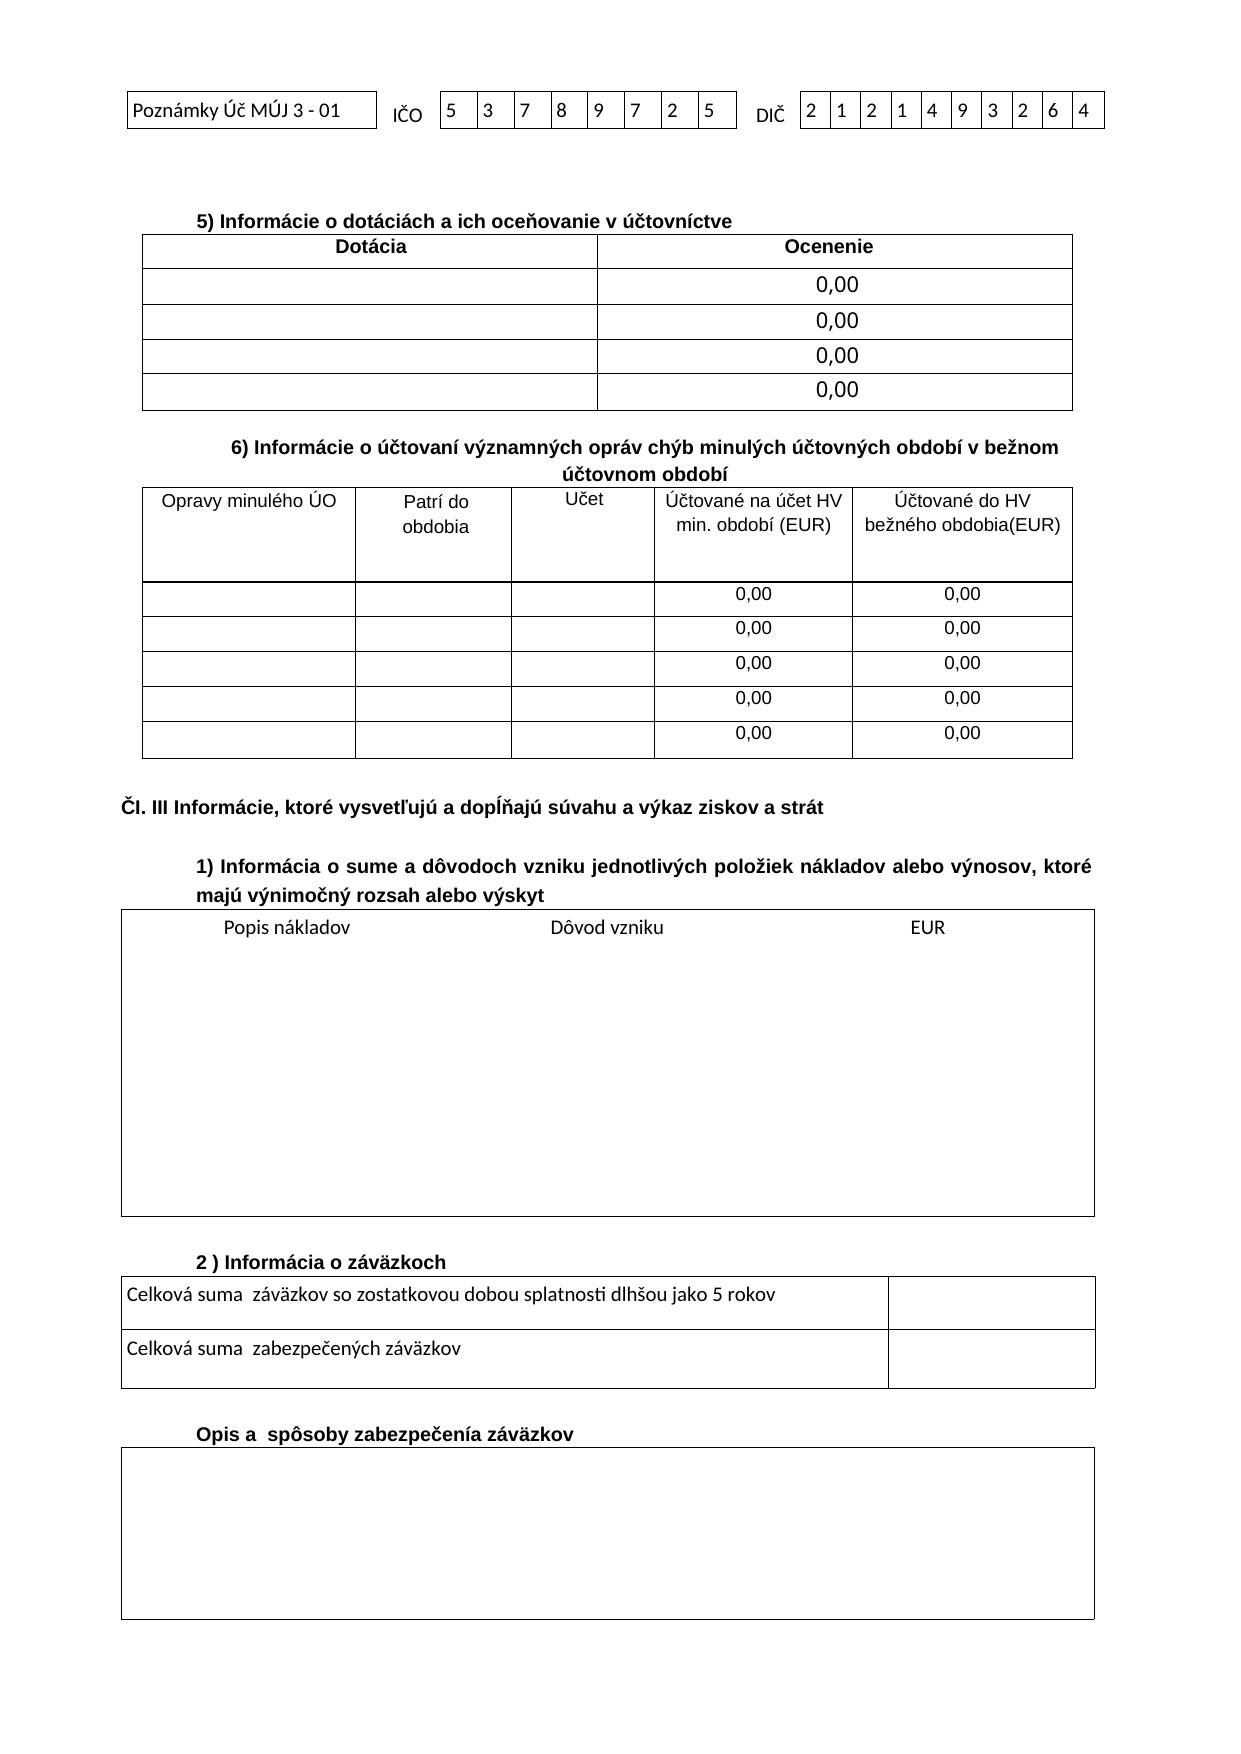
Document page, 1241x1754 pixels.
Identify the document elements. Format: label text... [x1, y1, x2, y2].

table_cell 0,00 [598, 305, 1072, 339]
table_cell [143, 617, 355, 651]
table_cell [127, 940, 447, 965]
table_cell [356, 583, 511, 616]
table_cell [768, 940, 1088, 965]
table_header Účtované na účet HV min. období (EUR) [655, 488, 852, 581]
table_cell [356, 687, 511, 721]
table_header Popis nákladov [127, 915, 447, 940]
table_cell [512, 617, 654, 651]
text 1) Informácia o sume a dôvodoch vzniku jednotlivých položiek nákladov alebo výnosov, ktoré majú výnimočný rozsah alebo výskyt [196, 850, 1094, 909]
table_cell [889, 1330, 1095, 1388]
table_header Ocenenie [598, 235, 1072, 268]
table_cell [356, 652, 511, 686]
table_cell 0,00 [655, 652, 852, 686]
table_cell [143, 722, 355, 757]
table_cell 0,00 [598, 374, 1072, 409]
text Opis a spôsoby zabezpečenía záväzkov [196, 1418, 1094, 1447]
table_cell [143, 305, 597, 339]
table_header Dôvod vzniku [447, 915, 767, 940]
table_cell 0,00 [598, 269, 1072, 304]
table_cell [512, 687, 654, 721]
table_cell 0,00 [853, 617, 1072, 651]
text ČI. III Informácie, ktoré vysvetľujú a dopĺňajú súvahu a výkaz ziskov a strát [121, 791, 1094, 820]
table_cell 0,00 [655, 722, 852, 757]
table_cell [768, 991, 1088, 1016]
table_header [889, 1277, 1095, 1329]
table_cell [143, 340, 597, 373]
table_cell 0,00 [853, 652, 1072, 686]
table_header Opravy minulého ÚO [143, 488, 355, 581]
table_cell [356, 617, 511, 651]
table_cell [127, 991, 447, 1016]
table_cell [447, 940, 767, 965]
table_header [122, 910, 1094, 1216]
table_cell [143, 583, 355, 616]
table_cell [447, 965, 767, 991]
table_cell 0,00 [853, 583, 1072, 616]
table_cell [512, 722, 654, 757]
table_cell [512, 583, 654, 616]
table_cell 0,00 [853, 722, 1072, 757]
table_header Účtované do HV bežného obdobia(EUR) [853, 488, 1072, 581]
table_cell [143, 652, 355, 686]
table_cell Celková suma zabezpečených záväzkov [122, 1330, 888, 1388]
table_header [122, 1448, 1094, 1619]
table_header Celková suma záväzkov so zostatkovou dobou splatnosti dlhšou jako 5 rokov [122, 1277, 888, 1329]
table_header Patrí do obdobia [356, 488, 511, 581]
table_cell [143, 374, 597, 409]
table_cell 0,00 [655, 617, 852, 651]
table_cell [447, 991, 767, 1016]
table_cell [512, 652, 654, 686]
table_header Dotácia [143, 235, 597, 268]
table_cell [143, 687, 355, 721]
table_cell [127, 965, 447, 991]
text 2 ) Informácia o záväzkoch [196, 1246, 1094, 1276]
table_cell 0,00 [853, 687, 1072, 721]
table_cell 0,00 [655, 687, 852, 721]
table_header Učet [512, 488, 654, 581]
text 6) Informácie o účtovaní významných opráv chýb minulých účtovných období v bežnom účtovnom období [196, 432, 1094, 487]
text 5) Informácie o dotáciách a ich oceňovanie v účtovníctve [196, 204, 1094, 234]
table_cell 0,00 [598, 340, 1072, 373]
table_header EUR [768, 915, 1088, 940]
table_cell [143, 269, 597, 304]
table_cell [768, 965, 1088, 991]
table_cell 0,00 [655, 583, 852, 616]
table_cell [356, 722, 511, 757]
